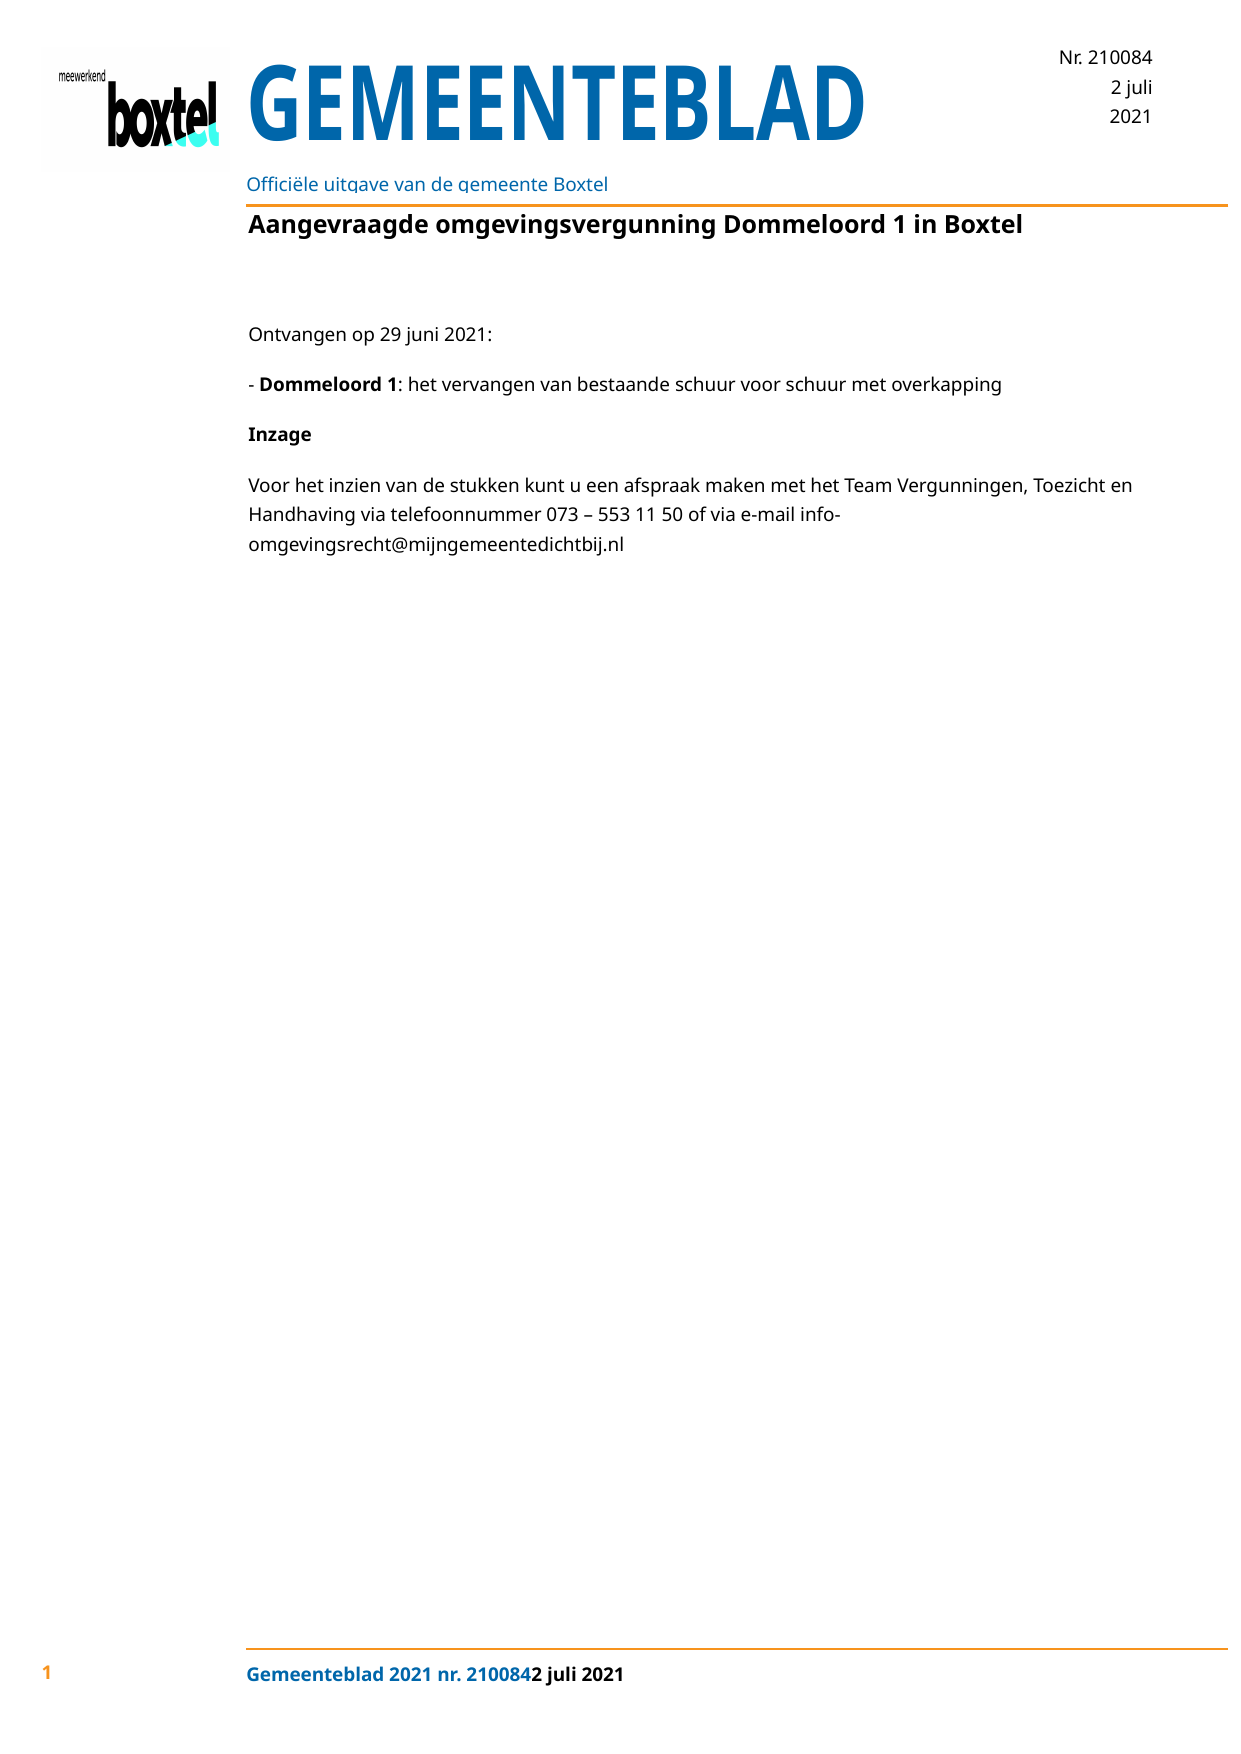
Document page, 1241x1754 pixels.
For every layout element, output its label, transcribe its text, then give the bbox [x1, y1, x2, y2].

text Aangevraagde omgevingsvergunning Dommeloord 1 in Boxtel [248, 207, 1152, 241]
text Ontvangen op 29 juni 2021: [248, 321, 1152, 346]
text - Dommeloord 1: het vervangen van bestaande schuur voor schuur met overkapping [248, 371, 1152, 397]
picture [41, 47, 231, 172]
text Voor het inzien van de stukken kunt u een afspraak maken met het Team Vergunningen, Toezicht en Handhaving via telefoonnummer 073 – 553 11 50 of via e-mail info-omgevingsrecht@mijngemeentedichtbij.nl [248, 472, 1152, 557]
text Inzage [248, 422, 1152, 447]
